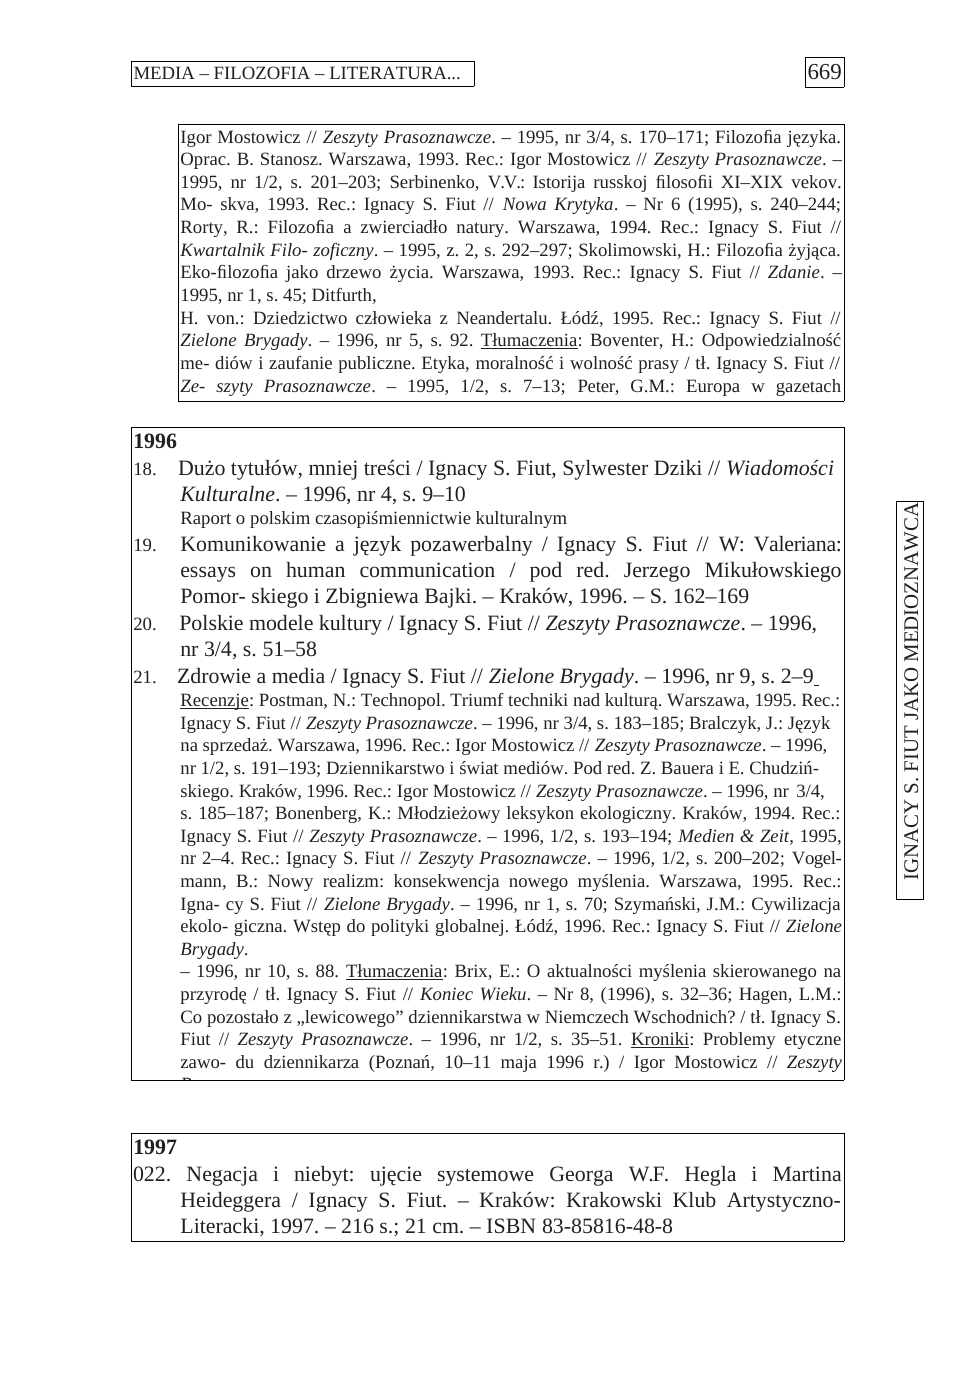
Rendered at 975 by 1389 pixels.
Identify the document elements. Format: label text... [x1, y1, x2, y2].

list Zdrowie a media / Ignacy S. Fiut // Zielone Brygady. – 1996, nr 9, s. 2–9 Recenzje: Postman, N.: Technopol. Triumf techniki nad kulturą. Warszawa, 1995. Rec.: Ignacy S. Fiut // Zeszyty Prasoznawcze. – 1996, nr 3/4, s. 183–185; Bralczyk, J.: Język na sprzedaż. Warszawa, 1996. Rec.: Igor Mostowicz // Zeszyty Prasoznawcze. – 1996, nr 1/2, s. 191–193; Dziennikarstwo i świat mediów. Pod red. Z. Bauera i E. Chudziń- skiego. Kraków, 1996. Rec.: Igor Mostowicz // Zeszyty Prasoznawcze. – 1996, nr 3/4, [133, 663, 842, 801]
text 022. Negacja i niebyt: ujęcie systemowe Georga W.F. Hegla i Martina Heideggera / Ignacy S. Fiut. – Kraków: Krakowski Klub Artystyczno-Literacki, 1997. – 216 s.; 21 cm. – ISBN 83-85816-48-8 [133, 1161, 842, 1239]
text MEDIA – FILOZOFIA – LITERATURA... [133, 62, 474, 84]
list Dużo tytułów, mniej treści / Ignacy S. Fiut, Sylwester Dziki // Wiadomości Kulturalne. – 1996, nr 4, s. 9–10 [133, 455, 842, 506]
text 669 [807, 58, 843, 85]
text 1996 [133, 428, 843, 453]
list Polskie modele kultury / Ignacy S. Fiut // Zeszyty Prasoznawcze. – 1996, nr 3/4, s. 51–58 [133, 610, 842, 662]
text H. von.: Dziedzictwo człowieka z Neandertalu. Łódź, 1995. Rec.: Ignacy S. Fiut // Zielone Brygady. – 1996, nr 5, s. 92. Tłumaczenia: Boventer, H.: Odpowiedzialność me- diów i zaufanie publiczne. Etyka, moralność i wolność prasy / tł. Ignacy S. Fiut // Ze- szyty Prasoznawcze. – 1995, 1/2, s. 7–13; Peter, G.M.: Europa w gazetach niemieckich, polskich i czeskich / tł. Ignacy S. Fiut // Zeszyty Prasoznawcze. – 1995, 1/2, s. 131–139 [180, 307, 842, 401]
text Igor Mostowicz // Zeszyty Prasoznawcze. – 1995, nr 3/4, s. 170–171; Filozoﬁa języka. Oprac. B. Stanosz. Warszawa, 1993. Rec.: Igor Mostowicz // Zeszyty Prasoznawcze. – 1995, nr 1/2, s. 201–203; Serbinenko, V.V.: Istorija russkoj ﬁlosoﬁi XI–XIX vekov. Mo- skva, 1993. Rec.: Ignacy S. Fiut // Nowa Krytyka. – Nr 6 (1995), s. 240–244; Rorty, R.: Filozoﬁa a zwierciadło natury. Warszawa, 1994. Rec.: Ignacy S. Fiut // Kwartalnik Filo- zoficzny. – 1995, z. 2, s. 292–297; Skolimowski, H.: Filozoﬁa żyjąca. Eko-ﬁlozoﬁa jako drzewo życia. Warszawa, 1993. Rec.: Ignacy S. Fiut // Zdanie. – 1995, nr 1, s. 45; Ditfurth, [180, 126, 842, 305]
text 1997 [133, 1134, 843, 1159]
text IGNACY S. FIUT JAKO MEDIOZNAWCA [898, 503, 923, 881]
text – 1996, nr 10, s. 88. Tłumaczenia: Brix, E.: O aktualności myślenia skierowanego na przyrodę / tł. Ignacy S. Fiut // Koniec Wieku. – Nr 8, (1996), s. 32–36; Hagen, L.M.: Co pozostało z „lewicowego” dziennikarstwa w Niemczech Wschodnich? / tł. Ignacy S. Fiut // Zeszyty Prasoznawcze. – 1996, nr 1/2, s. 35–51. Kroniki: Problemy etyczne zawo- du dziennikarza (Poznań, 10–11 maja 1996 r.) / Igor Mostowicz // Zeszyty Prasoznawcze. [180, 960, 842, 1080]
text Raport o polskim czasopiśmiennictwie kulturalnym [180, 508, 843, 528]
text s. 185–187; Bonenberg, K.: Młodzieżowy leksykon ekologiczny. Kraków, 1994. Rec.: Ignacy S. Fiut // Zeszyty Prasoznawcze. – 1996, 1/2, s. 193–194; Medien & Zeit, 1995, nr 2–4. Rec.: Ignacy S. Fiut // Zeszyty Prasoznawcze. – 1996, 1/2, s. 200–202; Vogel- mann, B.: Nowy realizm: konsekwencja nowego myślenia. Warszawa, 1995. Rec.: Igna- cy S. Fiut // Zielone Brygady. – 1996, nr 1, s. 70; Szymański, J.M.: Cywilizacja ekolo- giczna. Wstęp do polityki globalnej. Łódź, 1996. Rec.: Ignacy S. Fiut // Zielone Brygady. [180, 802, 842, 959]
list Komunikowanie a język pozawerbalny / Ignacy S. Fiut // W: Valeriana: essays on human communication / pod red. Jerzego Mikułowskiego Pomor- skiego i Zbigniewa Bajki. – Kraków, 1996. – S. 162–169 [133, 531, 842, 609]
